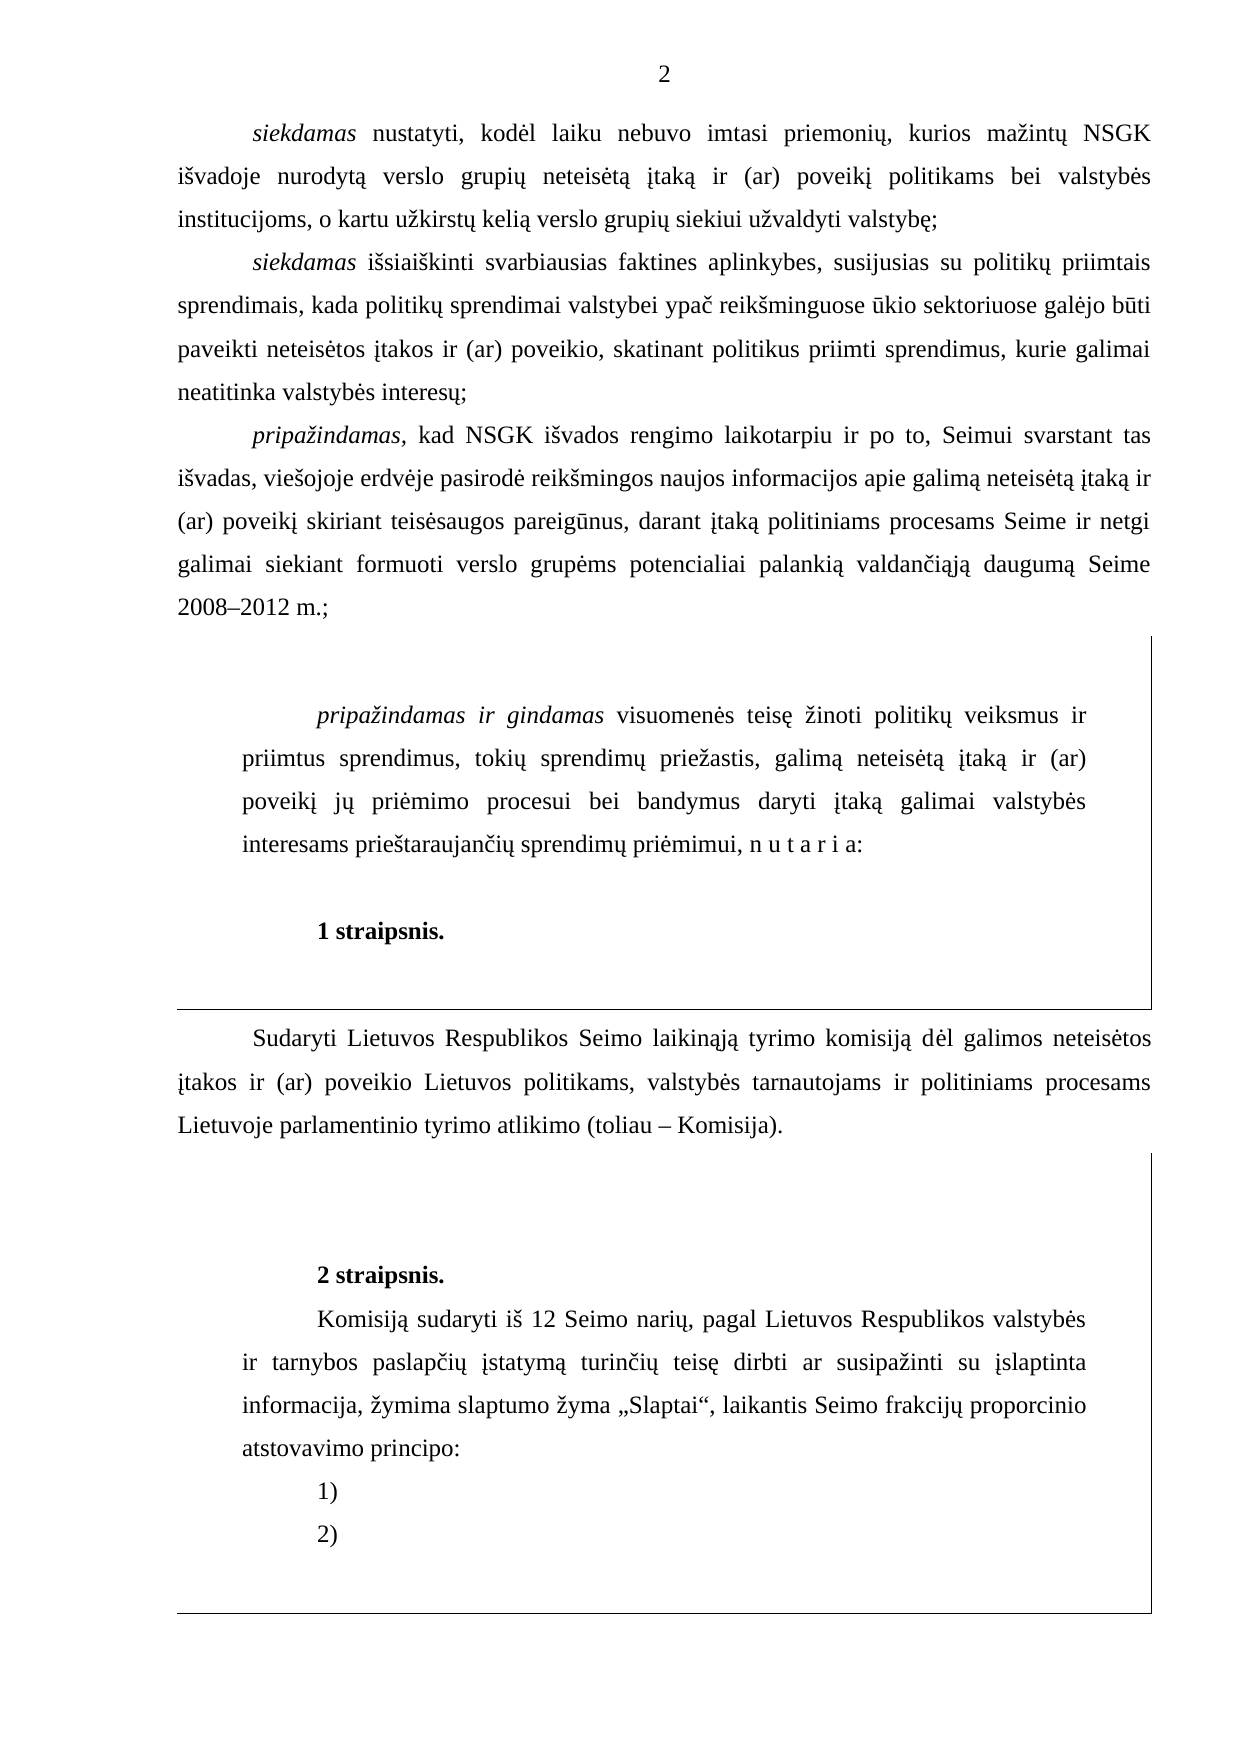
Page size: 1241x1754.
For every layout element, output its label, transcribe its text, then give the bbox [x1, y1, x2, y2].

text 1) [343, 1446, 348, 1455]
text siekdamas nustatyti, kodėl laiku nebuvo imtasi priemonių, kurios mažintų NSGK išvadoje nurodytą verslo grupių neteisėtą įtaką ir (ar) poveikį politikams bei valstybės institucijoms, o kartu užkirstų kelią verslo grupių siekiui užvaldyti valstybę; [177, 118, 1152, 233]
text 1) [336, 1446, 341, 1455]
text 1 straipsnis. [177, 851, 1152, 1009]
text 1) [432, 1446, 437, 1455]
text 1) [402, 1446, 407, 1455]
text Sudaryti Lietuvos Respublikos Seimo laikinąją tyrimo komisiją dėl galimos neteisėtos įtakos ir (ar) poveikio Lietuvos politikams, valstybės tarnautojams ir politiniams procesams Lietuvoje parlamentinio tyrimo atlikimo (toliau – Komisija). [177, 1023, 1152, 1138]
text pripažindamas ir gindamas visuomenės teisę žinoti politikų veiksmus ir priimtus sprendimus, tokių sprendimų priežastis, galimą neteisėtą įtaką ir (ar) poveikį jų priėmimo procesui bei bandymus daryti įtaką galimai valstybės interesams prieštaraujančių sprendimų priėmimui, nutaria: [177, 636, 1151, 851]
text 1) [374, 1446, 379, 1455]
text Komisiją sudaryti iš 12 Seimo narių, pagal Lietuvos Respublikos valstybės ir tarnybos paslapčių įstatymą turinčių teisę dirbti ar susipažinti su įslaptinta informacija, žymima slaptumo žyma „Slaptai“, laikantis Seimo frakcijų proporcinio atstovavimo principo: [177, 1239, 1152, 1412]
text siekdamas išsiaiškinti svarbiausias faktines aplinkybes, susijusias su politikų priimtais sprendimais, kada politikų sprendimai valstybei ypač reikšminguose ūkio sektoriuose galėjo būti paveikti neteisėtos įtakos ir (ar) poveikio, skatinant politikus priimti sprendimus, kurie galimai neatitinka valstybės interesų; [177, 247, 1152, 406]
text pripažindamas, kad NSGK išvados rengimo laikotarpiu ir po to, Seimui svarstant tas išvadas, viešojoje erdvėje pasirodė reikšmingos naujos informacijos apie galimą neteisėtą įtaką ir (ar) poveikį skiriant teisėsaugos pareigūnus, darant įtaką politiniams procesams Seime ir netgi galimai siekiant formuoti verslo grupėms potencialiai palankią valdančiąją daugumą Seime 2008–2012 m.; [177, 420, 1152, 621]
text 2 straipsnis. [177, 1196, 1152, 1239]
text 1) [177, 1412, 1152, 1455]
text 2) [177, 1455, 1152, 1613]
